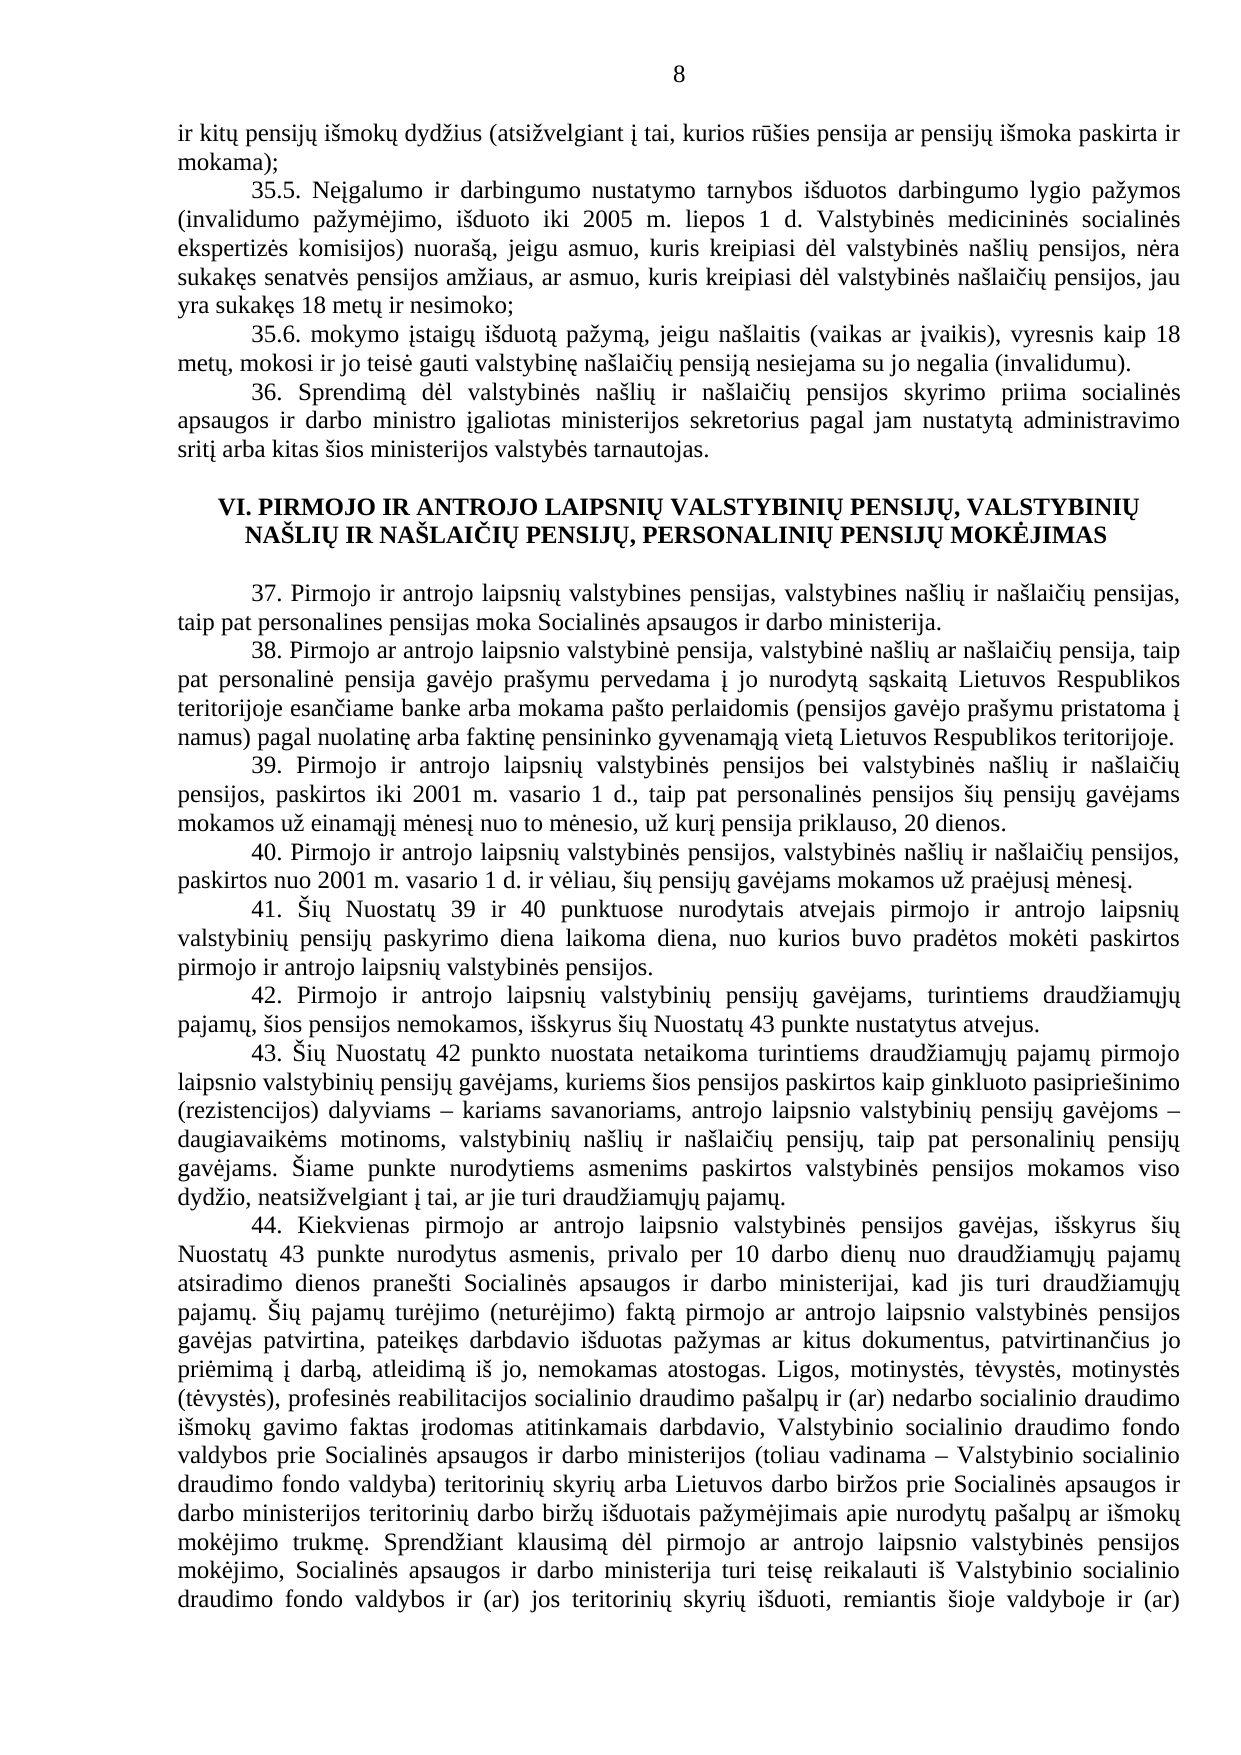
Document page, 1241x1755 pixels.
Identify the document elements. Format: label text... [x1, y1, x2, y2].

text VI. PIRMOJO IR ANTROJO LAIPSNIŲ VALSTYBINIŲ PENSIJŲ, VALSTYBINIŲ NAŠLIŲ IR NAŠLAIČIŲ PENSIJŲ, PERSONALINIŲ PENSIJŲ MOKĖJIMAS [177, 492, 1181, 549]
text 44. Kiekvienas pirmojo ar antrojo laipsnio valstybinės pensijos gavėjas, išskyrus šių Nuostatų 43 punkte nurodytus asmenis, privalo per 10 darbo dienų nuo draudžiamųjų pajamų atsiradimo dienos pranešti Socialinės apsaugos ir darbo ministerijai, kad jis turi draudžiamųjų pajamų. Šių pajamų turėjimo (neturėjimo) faktą pirmojo ar antrojo laipsnio valstybinės pensijos gavėjas patvirtina, pateikęs darbdavio išduotas pažymas ar kitus dokumentus, patvirtinančius jo priėmimą į darbą, atleidimą iš jo, nemokamas atostogas. Ligos, motinystės, tėvystės, motinystės (tėvystės), profesinės reabilitacijos socialinio draudimo pašalpų ir (ar) nedarbo socialinio draudimo išmokų gavimo faktas įrodomas atitinkamais darbdavio, Valstybinio socialinio draudimo fondo valdybos prie Socialinės apsaugos ir darbo ministerijos (toliau vadinama – Valstybinio socialinio draudimo fondo valdyba) teritorinių skyrių arba Lietuvos darbo biržos prie Socialinės apsaugos ir darbo ministerijos teritorinių darbo biržų išduotais pažymėjimais apie nurodytų pašalpų ar išmokų mokėjimo trukmę. Sprendžiant klausimą dėl pirmojo ar antrojo laipsnio valstybinės pensijos mokėjimo, Socialinės apsaugos ir darbo ministerija turi teisę reikalauti iš Valstybinio socialinio draudimo fondo valdybos ir (ar) jos teritorinių skyrių išduoti, remiantis šioje valdyboje ir (ar) [177, 1211, 1181, 1613]
text 39. Pirmojo ir antrojo laipsnių valstybinės pensijos bei valstybinės našlių ir našlaičių pensijos, paskirtos iki 2001 m. vasario 1 d., taip pat personalinės pensijos šių pensijų gavėjams mokamos už einamąjį mėnesį nuo to mėnesio, už kurį pensija priklauso, 20 dienos. [177, 751, 1181, 837]
text 36. Sprendimą dėl valstybinės našlių ir našlaičių pensijos skyrimo priima socialinės apsaugos ir darbo ministro įgaliotas ministerijos sekretorius pagal jam nustatytą administravimo sritį arba kitas šios ministerijos valstybės tarnautojas. [177, 377, 1181, 463]
text 42. Pirmojo ir antrojo laipsnių valstybinių pensijų gavėjams, turintiems draudžiamųjų pajamų, šios pensijos nemokamos, išskyrus šių Nuostatų 43 punkte nustatytus atvejus. [177, 981, 1181, 1038]
text 40. Pirmojo ir antrojo laipsnių valstybinės pensijos, valstybinės našlių ir našlaičių pensijos, paskirtos nuo 2001 m. vasario 1 d. ir vėliau, šių pensijų gavėjams mokamos už praėjusį mėnesį. [177, 837, 1181, 894]
text 43. Šių Nuostatų 42 punkto nuostata netaikoma turintiems draudžiamųjų pajamų pirmojo laipsnio valstybinių pensijų gavėjams, kuriems šios pensijos paskirtos kaip ginkluoto pasipriešinimo (rezistencijos) dalyviams – kariams savanoriams, antrojo laipsnio valstybinių pensijų gavėjoms – daugiavaikėms motinoms, valstybinių našlių ir našlaičių pensijų, taip pat personalinių pensijų gavėjams. Šiame punkte nurodytiems asmenims paskirtos valstybinės pensijos mokamos viso dydžio, neatsižvelgiant į tai, ar jie turi draudžiamųjų pajamų. [177, 1038, 1181, 1211]
text ir kitų pensijų išmokų dydžius (atsižvelgiant į tai, kurios rūšies pensija ar pensijų išmoka paskirta ir mokama); [177, 118, 1181, 176]
text 37. Pirmojo ir antrojo laipsnių valstybines pensijas, valstybines našlių ir našlaičių pensijas, taip pat personalines pensijas moka Socialinės apsaugos ir darbo ministerija. [177, 578, 1181, 636]
text 35.5. Neįgalumo ir darbingumo nustatymo tarnybos išduotos darbingumo lygio pažymos (invalidumo pažymėjimo, išduoto iki 2005 m. liepos 1 d. Valstybinės medicininės socialinės ekspertizės komisijos) nuorašą, jeigu asmuo, kuris kreipiasi dėl valstybinės našlių pensijos, nėra sukakęs senatvės pensijos amžiaus, ar asmuo, kuris kreipiasi dėl valstybinės našlaičių pensijos, jau yra sukakęs 18 metų ir nesimoko; [177, 176, 1181, 319]
text 41. Šių Nuostatų 39 ir 40 punktuose nurodytais atvejais pirmojo ir antrojo laipsnių valstybinių pensijų paskyrimo diena laikoma diena, nuo kurios buvo pradėtos mokėti paskirtos pirmojo ir antrojo laipsnių valstybinės pensijos. [177, 894, 1181, 981]
text 35.6. mokymo įstaigų išduotą pažymą, jeigu našlaitis (vaikas ar įvaikis), vyresnis kaip 18 metų, mokosi ir jo teisė gauti valstybinę našlaičių pensiją nesiejama su jo negalia (invalidumu). [177, 319, 1181, 377]
text 38. Pirmojo ar antrojo laipsnio valstybinė pensija, valstybinė našlių ar našlaičių pensija, taip pat personalinė pensija gavėjo prašymu pervedama į jo nurodytą sąskaitą Lietuvos Respublikos teritorijoje esančiame banke arba mokama pašto perlaidomis (pensijos gavėjo prašymu pristatoma į namus) pagal nuolatinę arba faktinę pensininko gyvenamąją vietą Lietuvos Respublikos teritorijoje. [177, 636, 1181, 751]
